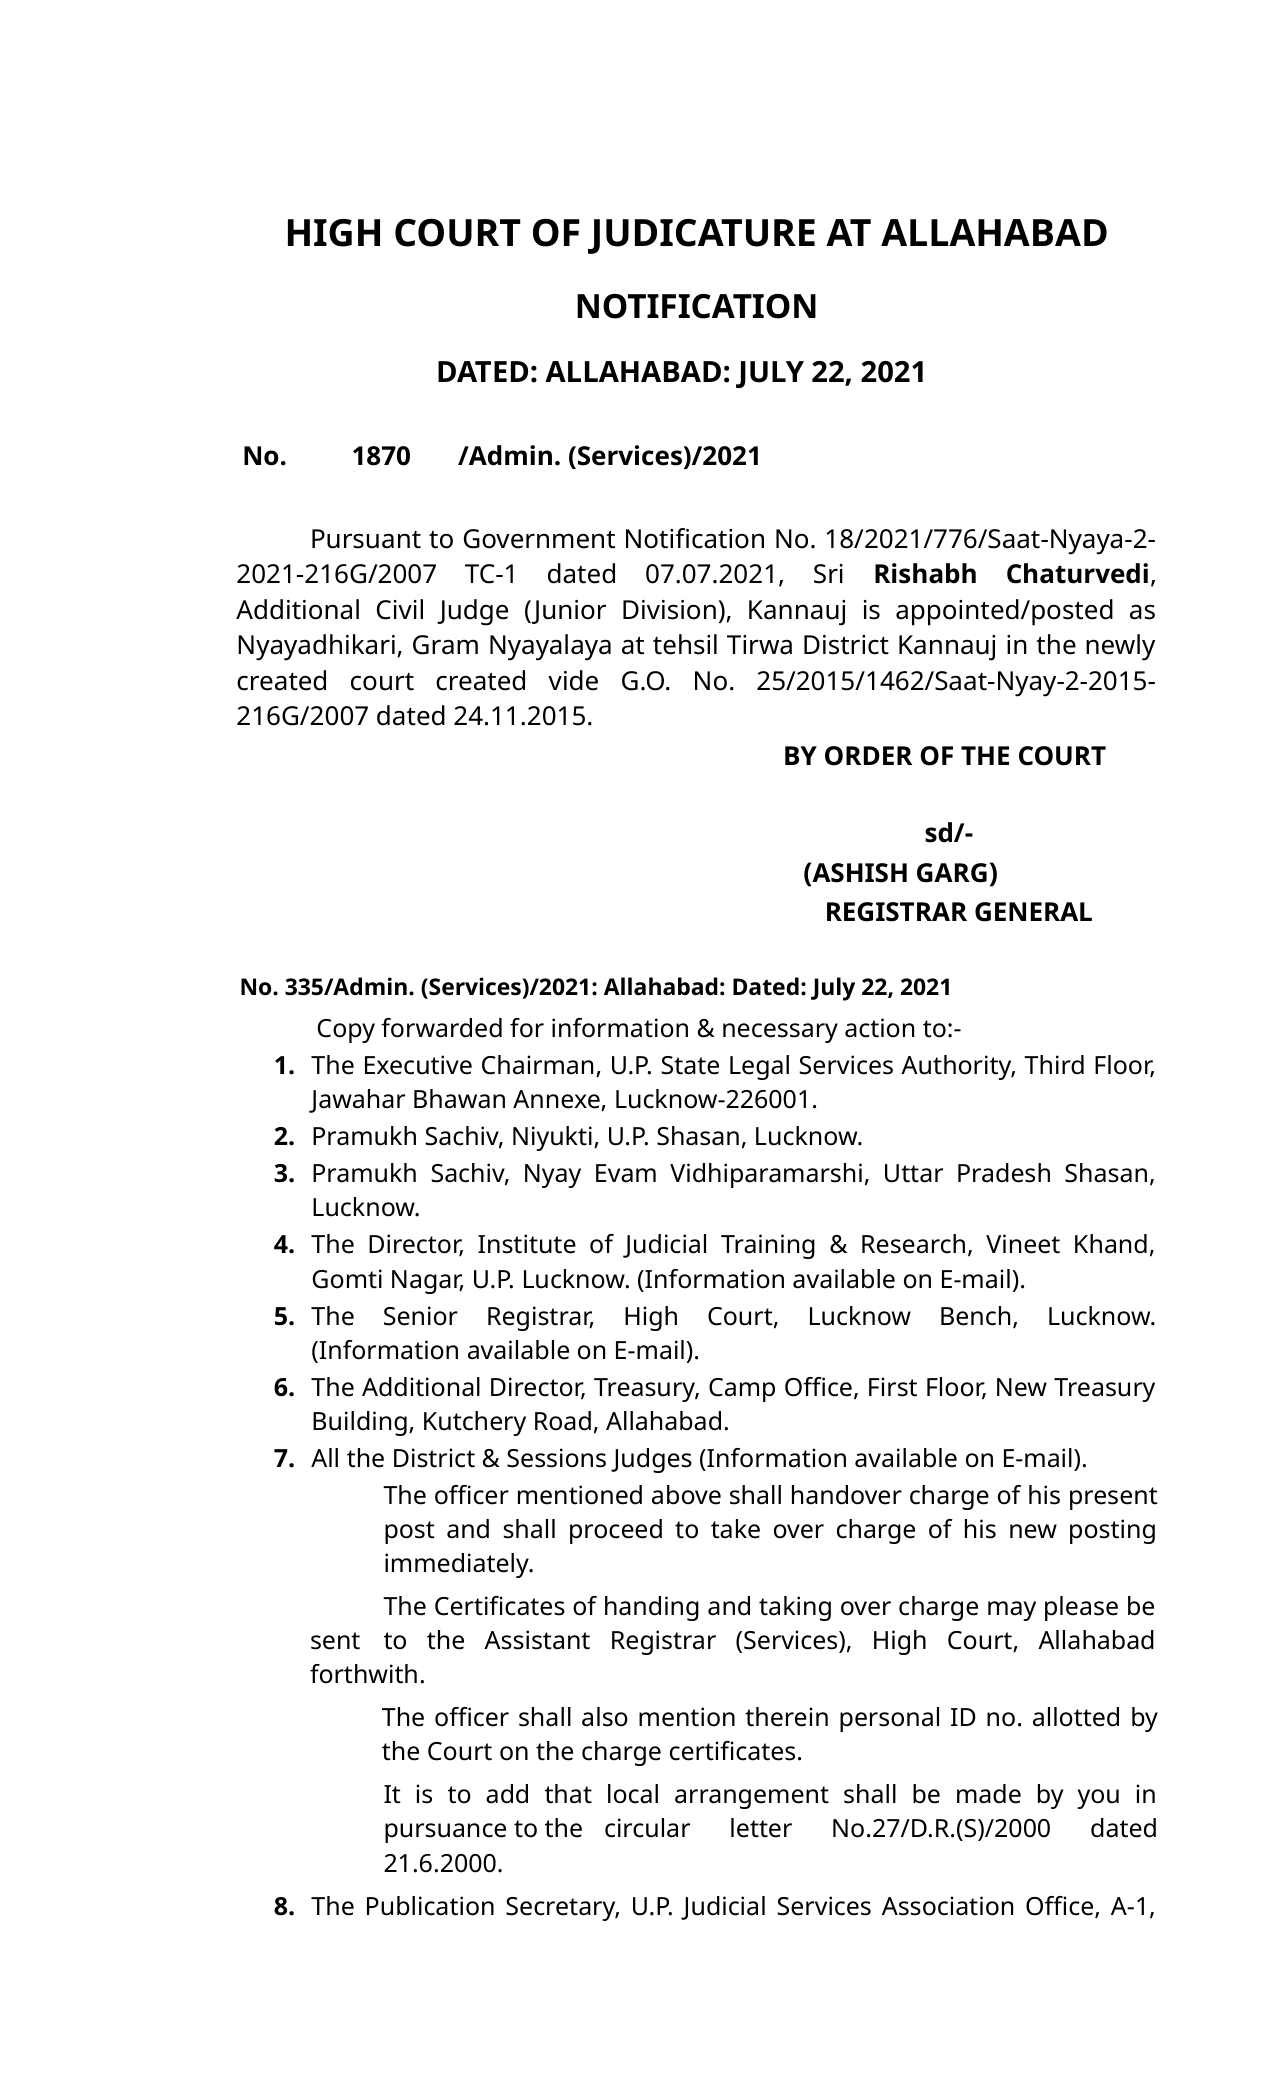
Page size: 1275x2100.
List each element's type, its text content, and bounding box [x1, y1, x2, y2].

list The Additional Director, Treasury, Camp Office, First Floor, New Treasury Building, Kutchery Road, Allahabad. [274, 1369, 1157, 1438]
table_header 1870 [310, 432, 452, 482]
text The Certificates of handing and taking over charge may please be sent to the Assistant Registrar (Services), High Court, Allahabad forthwith. [310, 1589, 1157, 1691]
list The Executive Chairman, U.P. State Legal Services Authority, Third Floor, Jawahar Bhawan Annexe, Lucknow-226001. [274, 1048, 1157, 1116]
text (ASHISH GARG) [390, 853, 1159, 890]
text The officer shall also mention therein personal ID no. allotted by the Court on the charge certificates. [382, 1700, 1158, 1768]
list Pramukh Sachiv, Nyay Evam Vidhiparamarshi, Uttar Pradesh Shasan, Lucknow. [274, 1156, 1157, 1224]
text sd/- [761, 815, 1157, 851]
text Pursuant to Government Notification No. 18/2021/776/Saat-Nyaya-2-2021-216G/2007 TC-1 dated 07.07.2021, Sri Rishabh Chaturvedi, Additional Civil Judge (Junior Division), Kannauj is appointed/posted as Nyayadhikari, Gram Nyayalaya at tehsil Tirwa District Kannauj in the newly created court created vide G.O. No. 25/2015/1462/Saat-Nyay-2-2015-216G/2007 dated 24.11.2015. [236, 520, 1157, 733]
subtitle DATED: ALLAHABAD: JULY 22, 2021 [161, 351, 1202, 391]
list The Director, Institute of Judicial Training & Research, Vineet Khand, Gomti Nagar, U.P. Lucknow. (Information available on E-mail). [274, 1227, 1157, 1295]
list All the District & Sessions Judges (Information available on E-mail). [274, 1441, 1157, 1475]
list The Senior Registrar, High Court, Lucknow Bench, Lucknow. (Information available on E-mail). [274, 1298, 1157, 1366]
subtitle NOTIFICATION [236, 283, 1157, 329]
text REGISTRAR GENERAL [236, 893, 1157, 929]
table_header No. [236, 432, 310, 482]
table_header /Admin. (Services)/2021 [452, 432, 795, 482]
list Pramukh Sachiv, Niyukti, U.P. Shasan, Lucknow. [274, 1119, 1157, 1153]
text BY ORDER OF THE COURT [236, 737, 1157, 773]
list The Publication Secretary, U.P. Judicial Services Association Office, A-1, [274, 1888, 1157, 1922]
text No. 335/Admin. (Services)/2021: Allahabad: Dated: July 22, 2021 [239, 971, 1157, 1002]
text HIGH COURT OF JUDICATURE AT ALLAHABAD [236, 207, 1157, 258]
text The officer mentioned above shall handover charge of his present post and shall proceed to take over charge of his new posting immediately. [313, 1478, 1158, 1580]
text It is to add that local arrangement shall be made by you in pursuance to the circular letter No.27/D.R.(S)/2000 dated 21.6.2000. [313, 1777, 1158, 1879]
text Copy forwarded for information & necessary action to:- [236, 1011, 1157, 1045]
